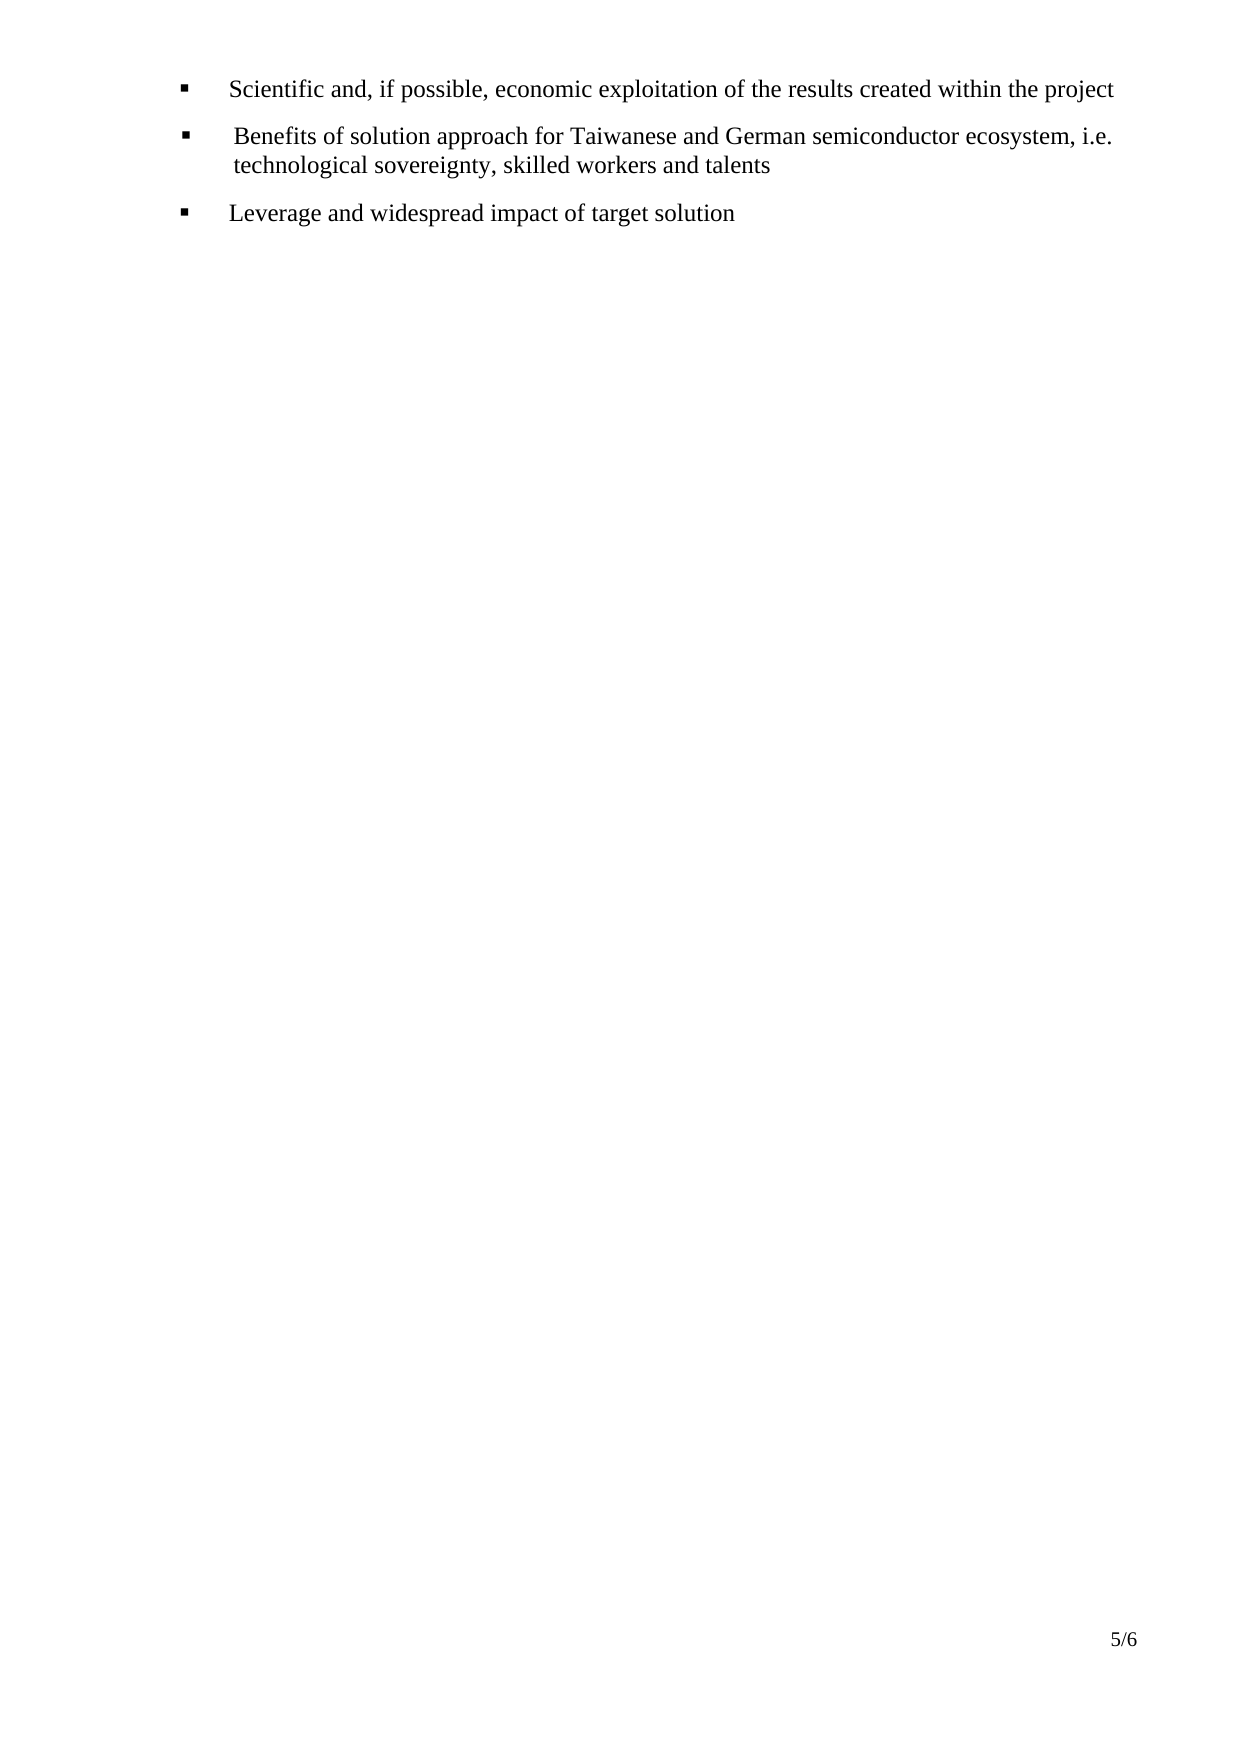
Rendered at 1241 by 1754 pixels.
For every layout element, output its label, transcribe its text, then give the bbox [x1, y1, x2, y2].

list Scientific and, if possible, economic exploitation of the results created within the project [178, 74, 1137, 103]
list Leverage and widespread impact of target solution [178, 198, 1137, 226]
list Benefits of solution approach for Taiwanese and German semiconductor ecosystem, i.e. technological sovereignty, skilled workers and talents [180, 121, 1137, 179]
